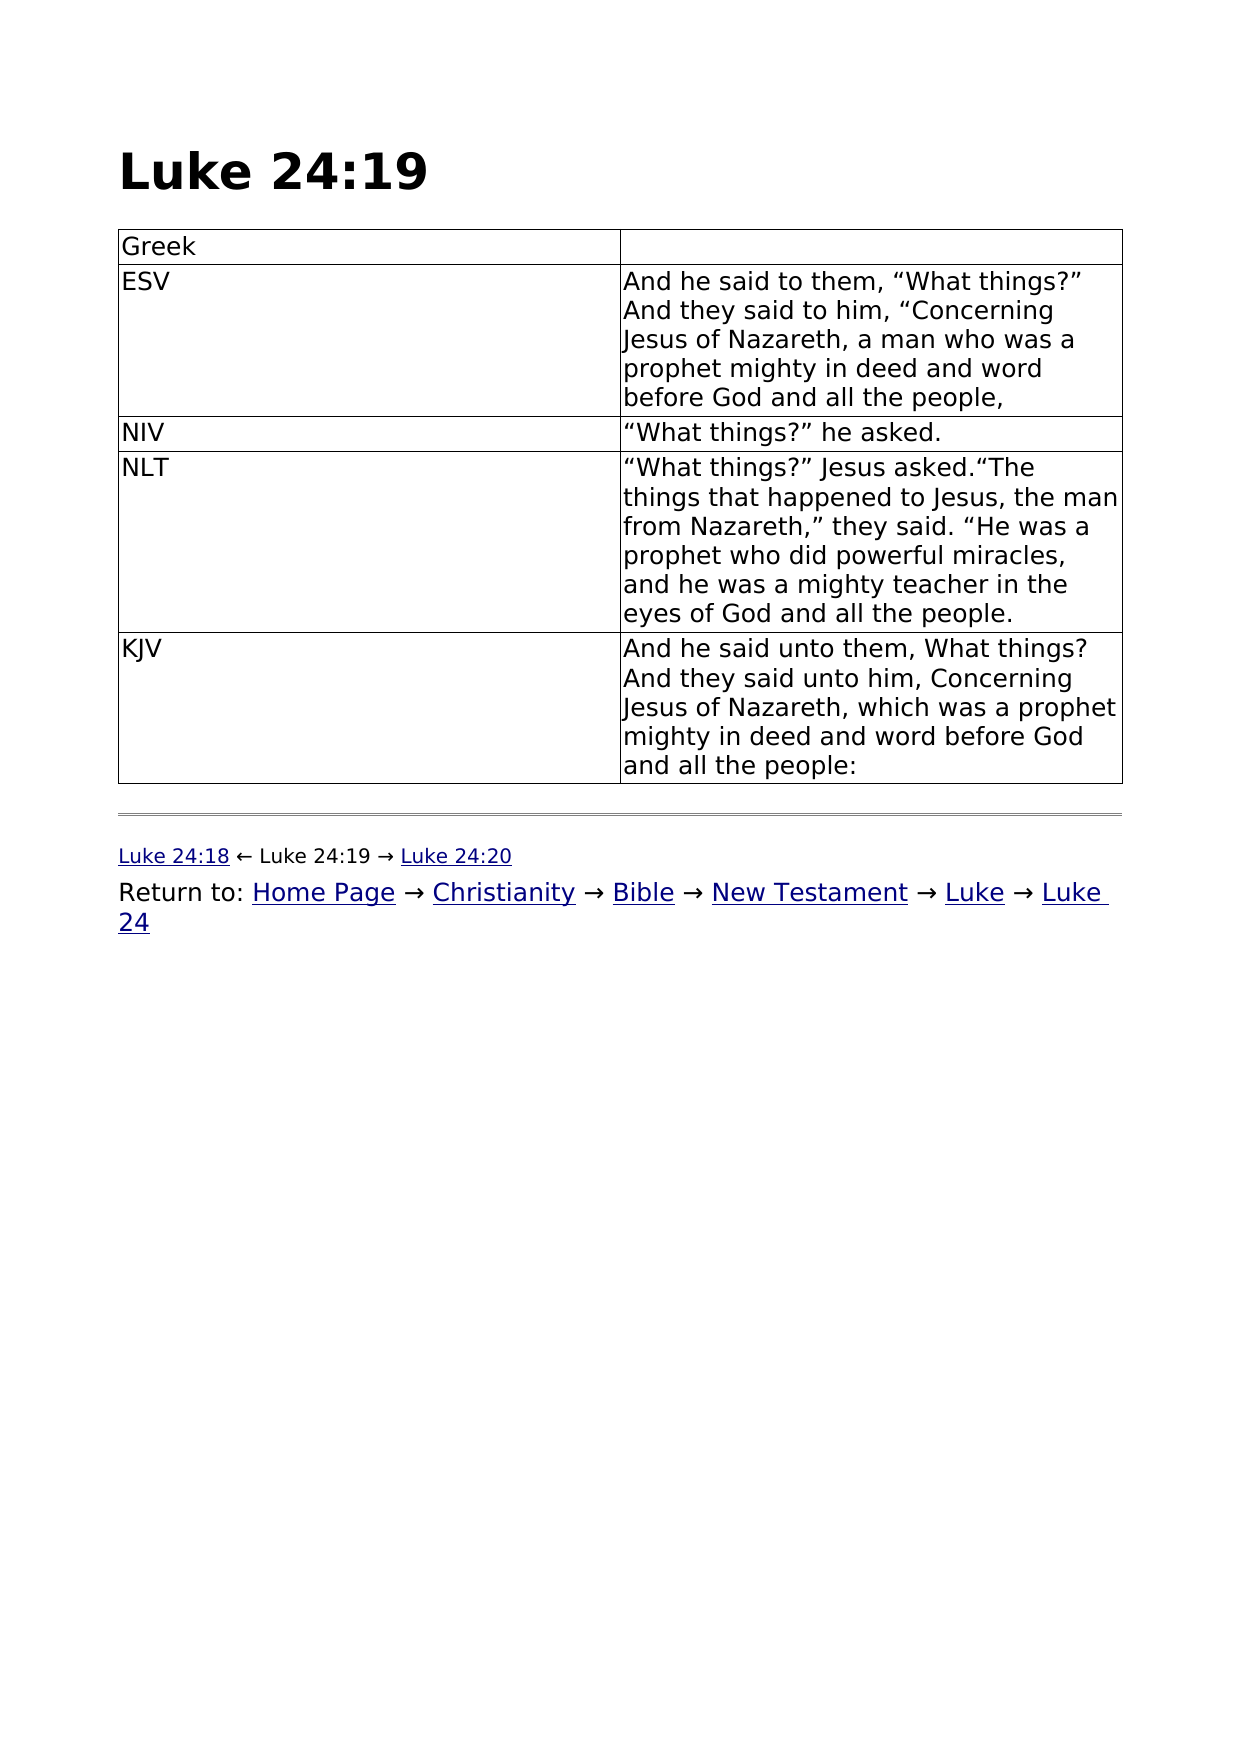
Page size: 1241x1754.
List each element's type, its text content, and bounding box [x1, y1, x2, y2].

subtitle Luke 24:19 [118, 143, 1122, 201]
table_cell And he said to them, “What things?” And they said to him, “Concerning Jesus of Nazareth, a man who was a prophet mighty in deed and word before God and all the people, [621, 265, 1122, 416]
table_header [621, 230, 1122, 264]
table_cell KJV [119, 633, 620, 783]
table_cell “What things?” Jesus asked.“The things that happened to Jesus, the man from Nazareth,” they said. “He was a prophet who did powerful miracles, and he was a mighty teacher in the eyes of God and all the people. [621, 452, 1122, 632]
table_header Greek [119, 230, 620, 264]
text Luke 24:18 ← Luke 24:19 → Luke 24:20 [118, 844, 1122, 879]
table_cell NLT [119, 452, 620, 632]
table_cell “What things?” he asked. [621, 417, 1122, 451]
text Return to: Home Page → Christianity → Bible → New Testament → Luke → Luke 24 [118, 879, 1122, 937]
table_cell NIV [119, 417, 620, 451]
table_cell And he said unto them, What things? And they said unto him, Concerning Jesus of Nazareth, which was a prophet mighty in deed and word before God and all the people: [621, 633, 1122, 783]
table_cell ESV [119, 265, 620, 416]
